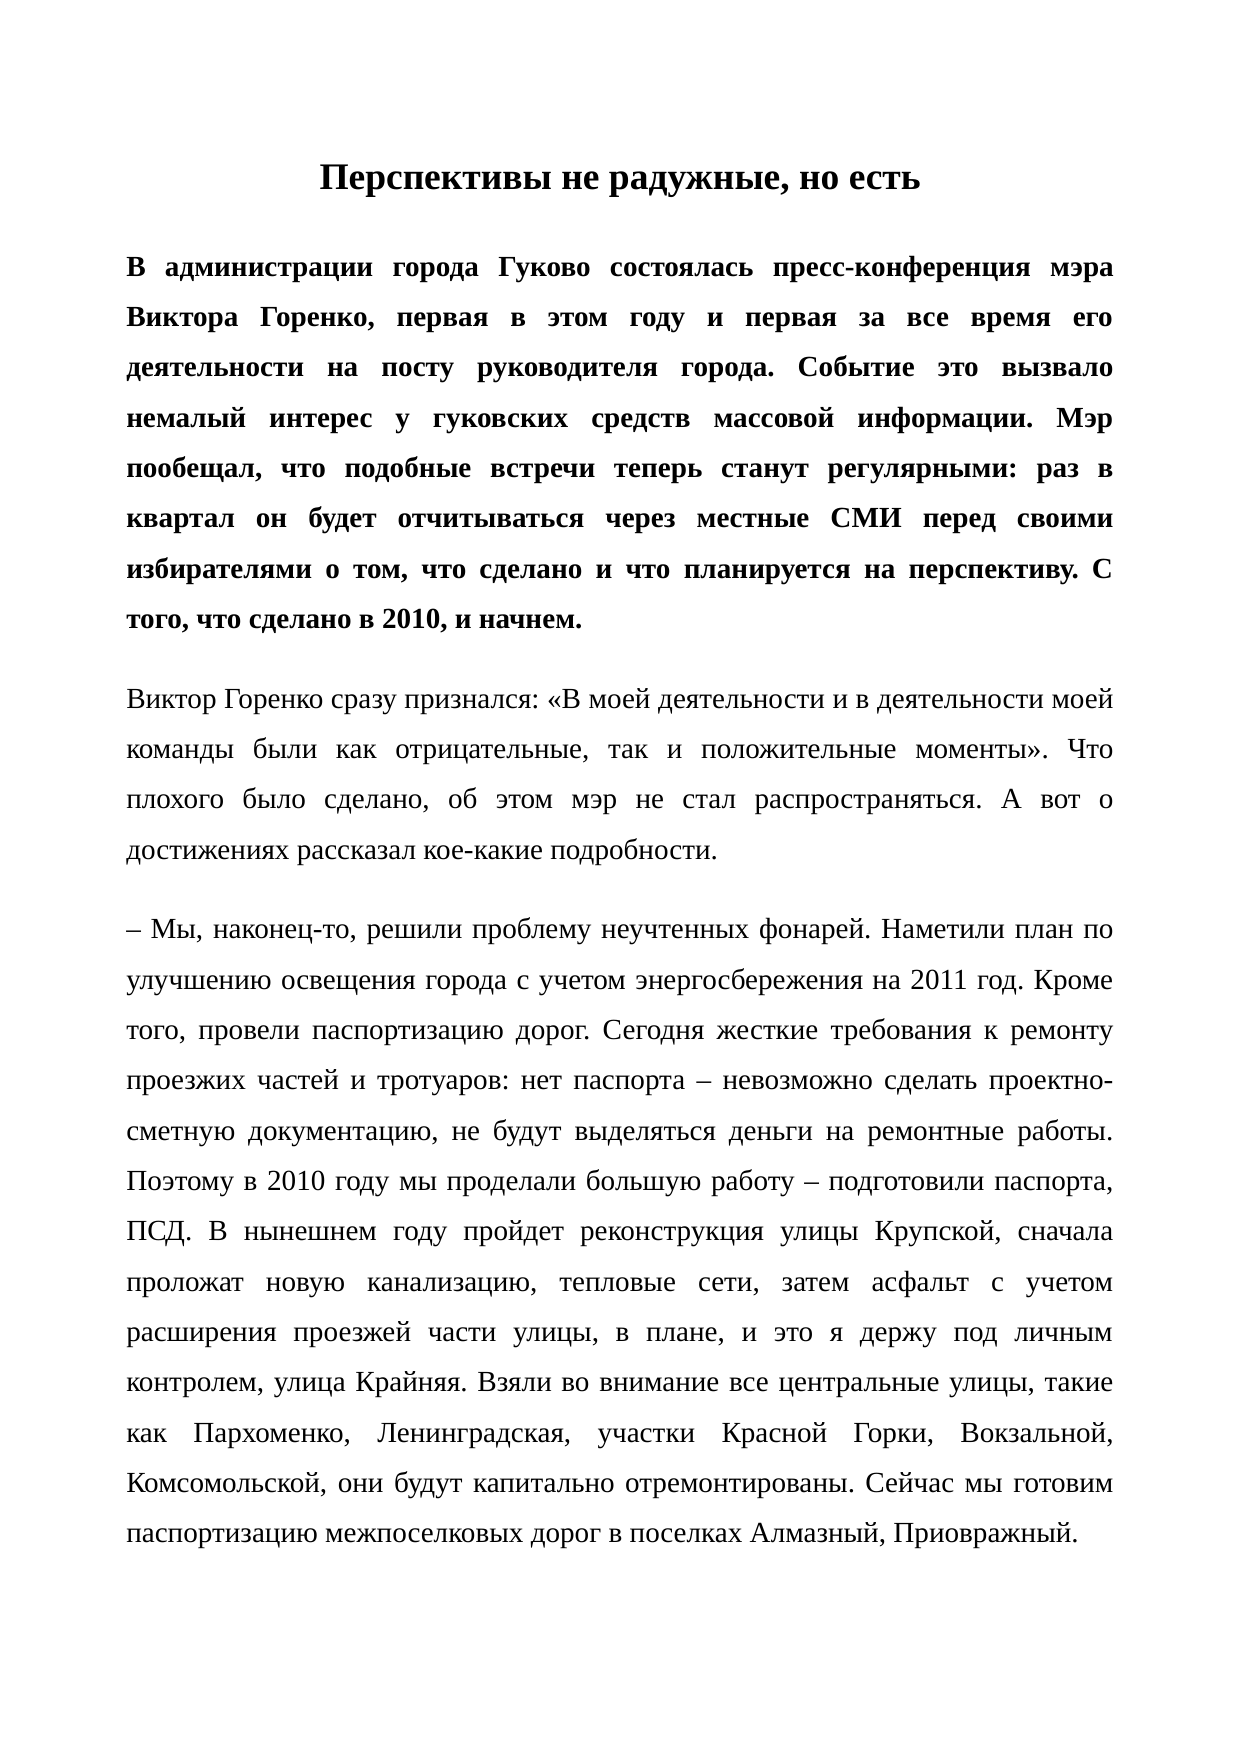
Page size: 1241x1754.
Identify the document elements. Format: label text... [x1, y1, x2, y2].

table_header Перспективы не радужные, но есть В администрации города Гуково состоялась пресс-конференция мэра Виктора Горенко, первая в этом году и первая за все время его деятельности на посту руководителя города. Событие это вызвало немалый интерес у гуковских средств массовой информации. Мэр пообещал, что подобные встречи теперь станут регулярными: раз в квартал он будет отчитываться через местные СМИ перед своими избирателями о том, что сделано и что планируется на перспективу. С того, что сделано в 2010, и начнем. Виктор Горенко сразу признался: «В моей деятельности и в деятельности моей команды были как отрицательные, так и положительные моменты». Что плохого было сделано, об этом мэр не стал распространяться. А вот о достижениях рассказал кое-какие подробности. – Мы, наконец-то, решили проблему неучтенных фонарей. Наметили план по улучшению освещения города с учетом энергосбережения на 2011 год. Кроме того, провели паспортизацию дорог. Сегодня жесткие требования к ремонту проезжих частей и тротуаров: нет паспорта – невозможно сделать проектно-сметную документацию, не будут выделяться деньги на ремонтные работы. Поэтому в 2010 году мы проделали большую работу – подготовили паспорта, ПСД. В нынешнем году пройдет реконструкция улицы Крупской, сначала проложат новую канализацию, тепловые сети, затем асфальт с учетом расширения проезжей части улицы, в плане, и это я держу под личным контролем, улица Крайняя. Взяли во внимание все центральные улицы, такие как Пархоменко, Ленинградская, участки Красной Горки, Вокзальной, Комсомольской, они будут капитально отремонтированы. Сейчас мы готовим паспортизацию межпоселковых дорог в поселках Алмазный, Приовражный. [118, 147, 1122, 1586]
